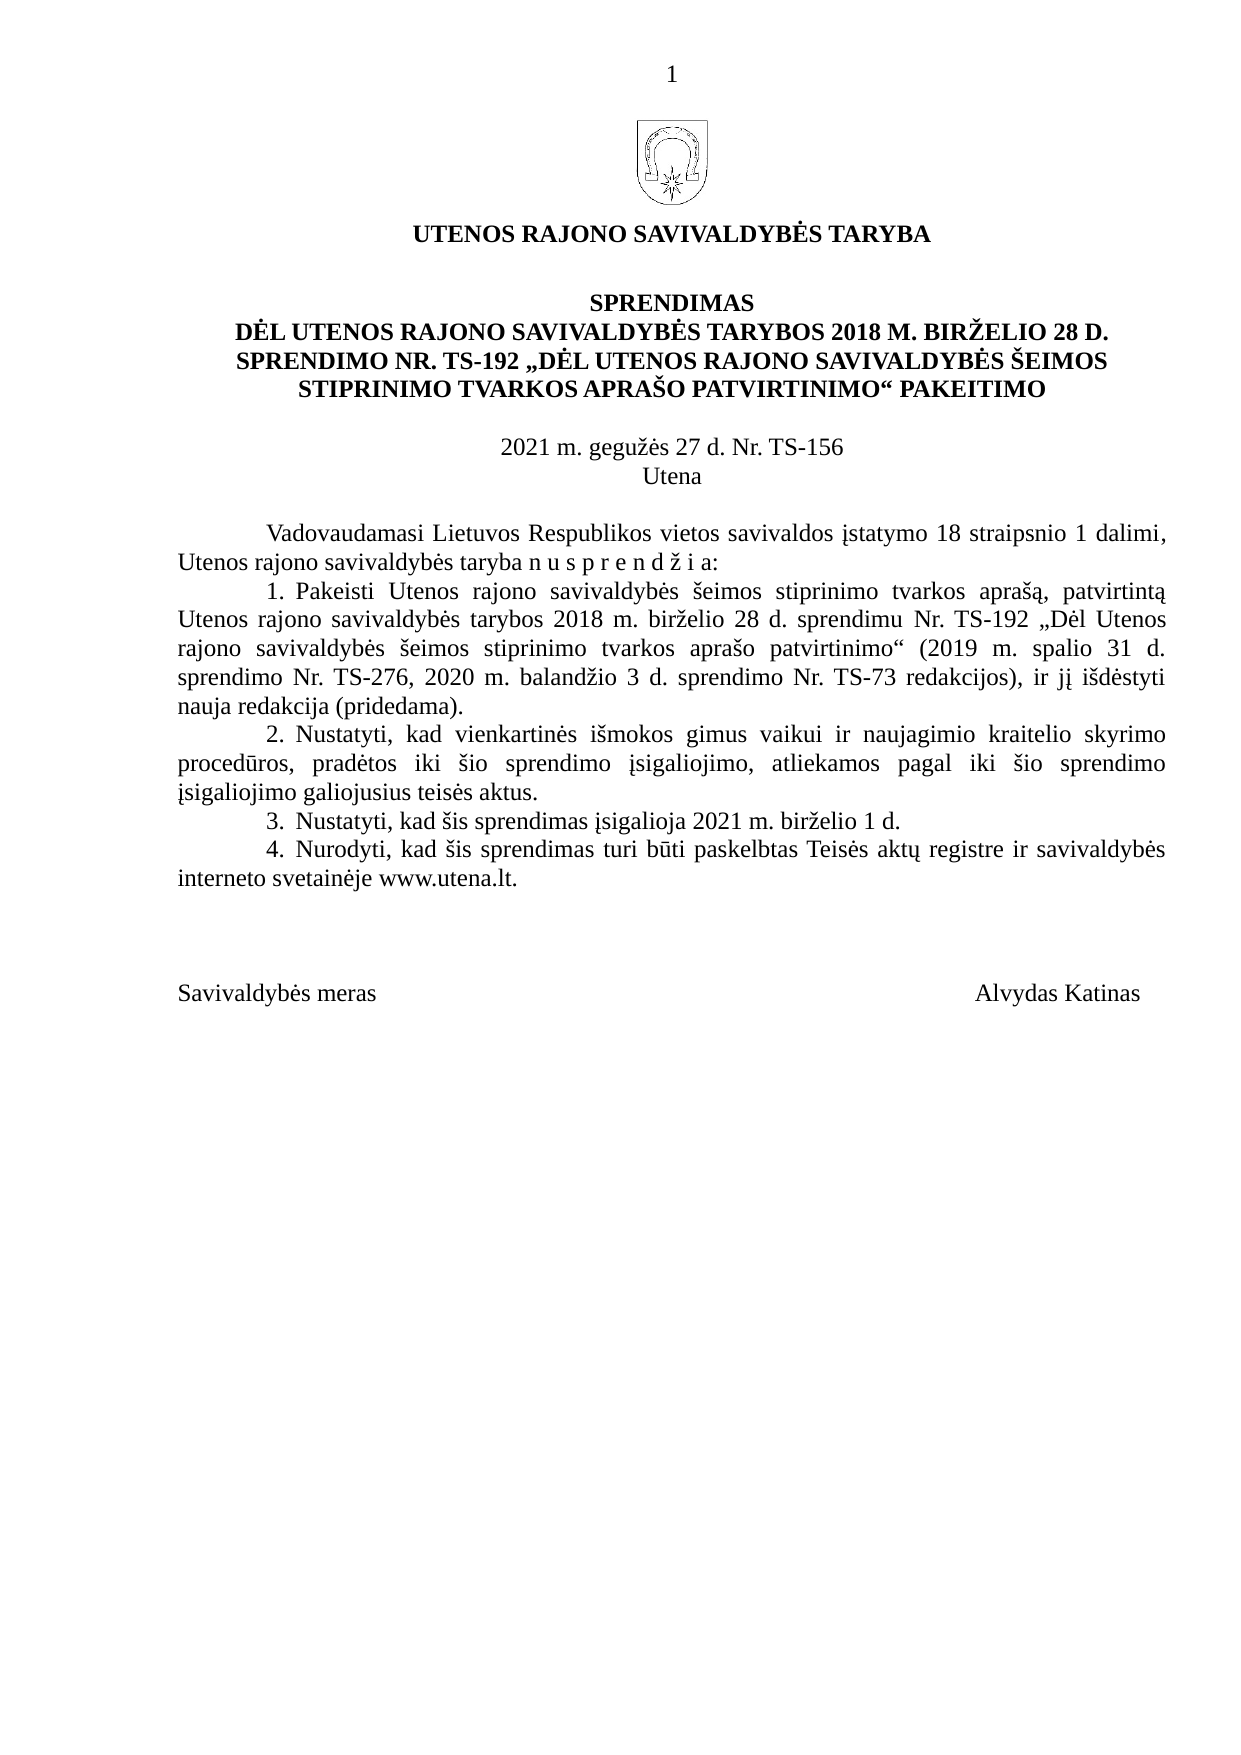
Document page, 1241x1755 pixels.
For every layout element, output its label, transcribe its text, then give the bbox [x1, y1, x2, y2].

text UTENOS RAJONO SAVIVALDYBĖS TARYBA [177, 219, 1167, 247]
text Utena [177, 461, 1167, 489]
text 4. Nurodyti, kad šis sprendimas turi būti paskelbtas Teisės aktų registre ir savivaldybės interneto svetainėje www.utena.lt. [177, 834, 1167, 892]
text 3. Nustatyti, kad šis sprendimas įsigalioja 2021 m. birželio 1 d. [177, 806, 1167, 834]
text DĖL UTENOS RAJONO SAVIVALDYBĖS TARYBOS 2018 M. BIRŽELIO 28 D. SPRENDIMO NR. TS-192 „Dėl Utenos rajono savivaldybėS ŠEIMOS STIPRINIMO tvarkos aprašo patvirtinimo“ PAKEITIMO [177, 317, 1167, 403]
text 2. Nustatyti, kad vienkartinės išmokos gimus vaikui ir naujagimio kraitelio skyrimo procedūros, pradėtos iki šio sprendimo įsigaliojimo, atliekamos pagal iki šio sprendimo įsigaliojimo galiojusius teisės aktus. [177, 719, 1167, 806]
text SPRENDIMAS [177, 288, 1167, 317]
text Savivaldybės meras Alvydas Katinas [177, 978, 1167, 1007]
text Vadovaudamasi Lietuvos Respublikos vietos savivaldos įstatymo 18 straipsnio 1 dalimi, Utenos rajono savivaldybės taryba nusprendžia: [177, 518, 1167, 576]
text 2021 m. gegužės 27 d. Nr. TS-156 [177, 432, 1167, 461]
text 1. Pakeisti Utenos rajono savivaldybės šeimos stiprinimo tvarkos aprašą, patvirtintą Utenos rajono savivaldybės tarybos 2018 m. birželio 28 d. sprendimu Nr. TS-192 „Dėl Utenos rajono savivaldybės šeimos stiprinimo tvarkos aprašo patvirtinimo“ (2019 m. spalio 31 d. sprendimo Nr. TS-276, 2020 m. balandžio 3 d. sprendimo Nr. TS-73 redakcijos), ir jį išdėstyti nauja redakcija (pridedama). [177, 576, 1167, 719]
